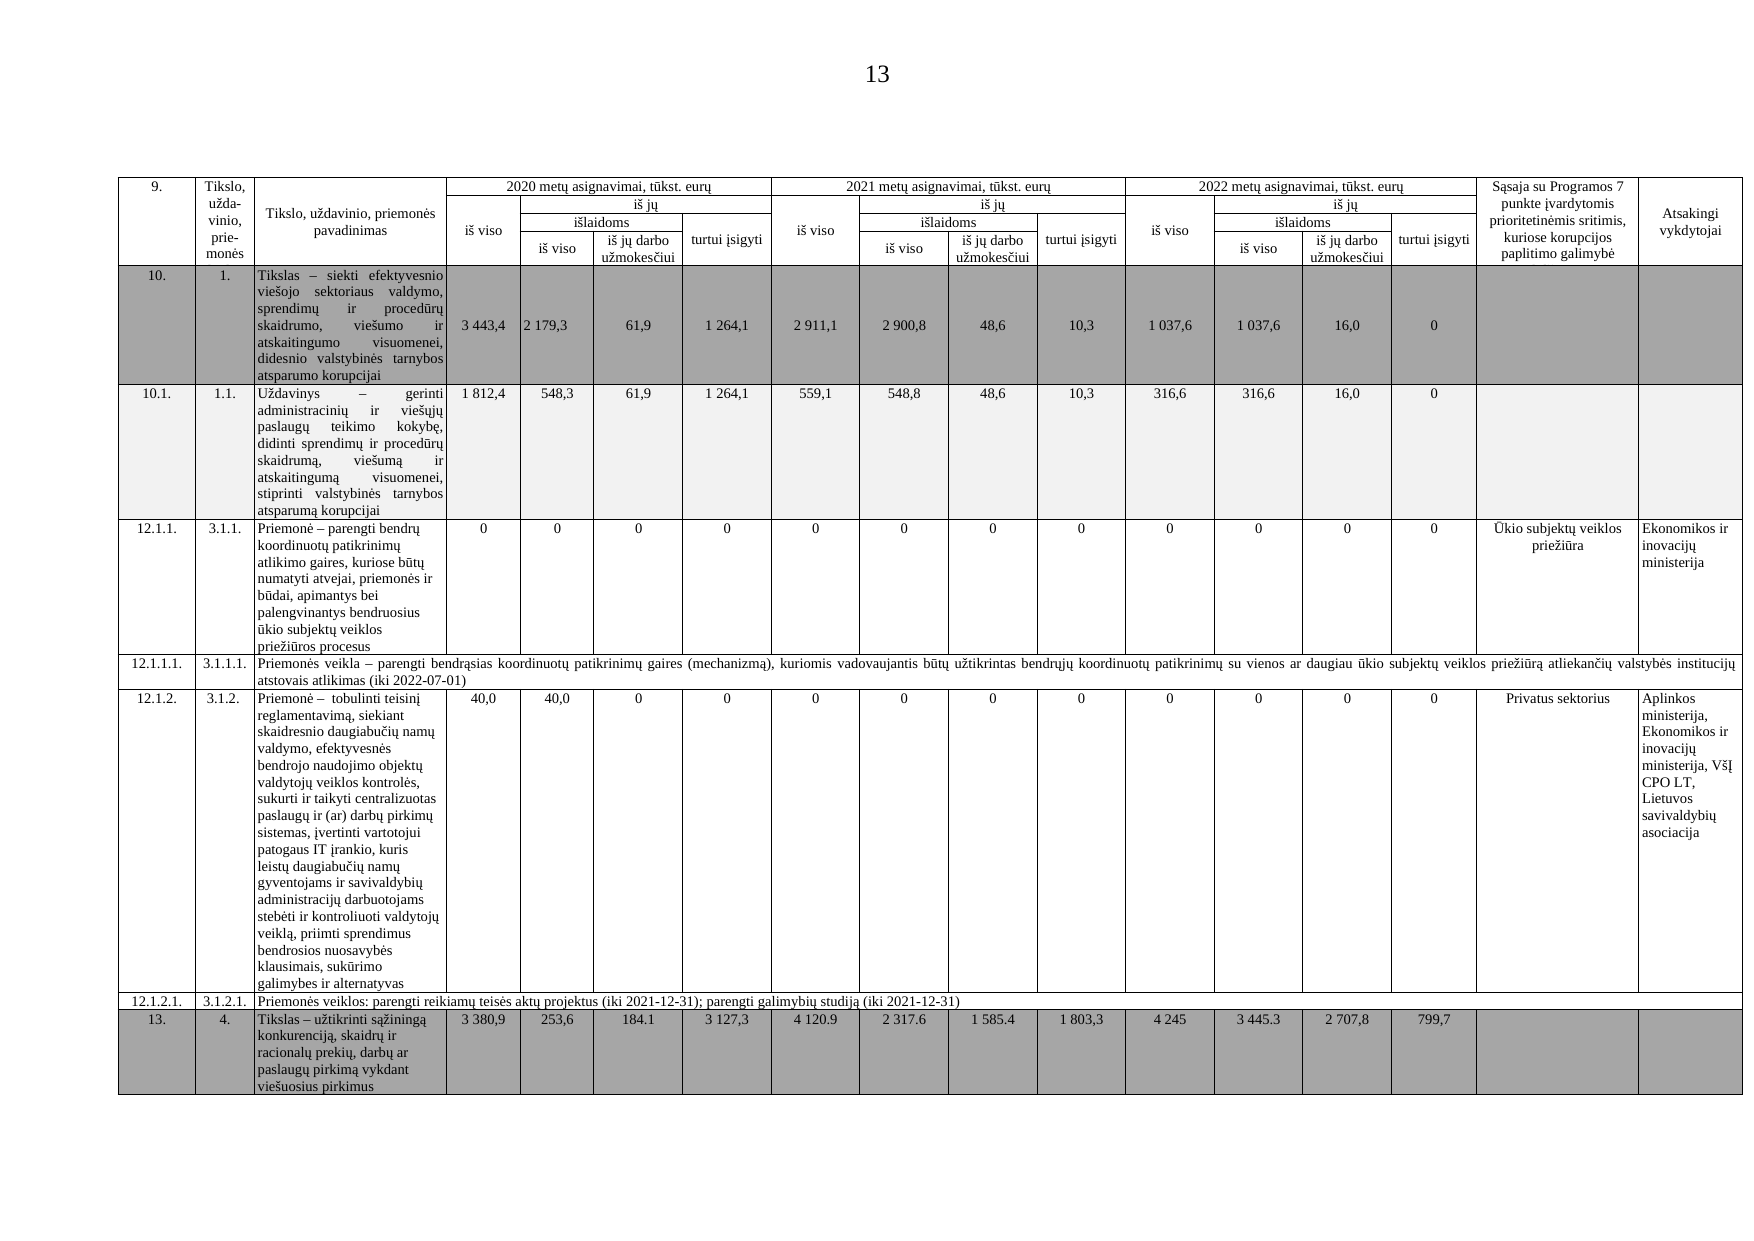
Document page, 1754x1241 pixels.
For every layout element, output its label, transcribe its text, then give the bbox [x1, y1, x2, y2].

table_cell 3 380,9 [447, 1010, 520, 1094]
table_cell 3 443,4 [447, 266, 520, 384]
table_cell 1 812,4 [447, 385, 520, 519]
table_header 9. [119, 178, 195, 265]
table_cell 1 264,1 [683, 266, 771, 384]
table_cell 3 445.3 [1215, 1010, 1302, 1094]
table_cell 0 [1215, 520, 1302, 654]
table_cell 1 037,6 [1215, 266, 1302, 384]
table_cell 40,0 [447, 690, 520, 992]
table_cell 2 707,8 [1303, 1010, 1391, 1094]
table_cell [1477, 1010, 1638, 1094]
table_cell 10,3 [1038, 266, 1125, 384]
table_cell 0 [594, 520, 682, 654]
table_cell 0 [1126, 520, 1214, 654]
table_cell [1639, 1010, 1742, 1094]
table_cell 316,6 [1126, 385, 1214, 519]
table_header Tikslo, užda-vinio, prie-monės kodas [196, 178, 254, 265]
table_cell 10.1. [119, 385, 195, 519]
table_cell 3.1.2. [196, 690, 254, 992]
table_cell 0 [521, 520, 593, 654]
table_cell 0 [949, 520, 1037, 654]
table_cell 48,6 [949, 385, 1037, 519]
table_cell išlaidoms [860, 214, 1037, 231]
table_cell iš viso [447, 196, 520, 265]
table_cell 4 120.9 [772, 1010, 859, 1094]
table_cell 1.1. [196, 385, 254, 519]
table_cell 10,3 [1038, 385, 1125, 519]
table_cell 2 179,3 [521, 266, 593, 384]
table_header Tikslo, uždavinio, priemonės pavadinimas [255, 178, 446, 265]
table_cell iš jų darbo užmokesčiui [1303, 232, 1391, 265]
table_cell 253,6 [521, 1010, 593, 1094]
table_cell iš viso [521, 232, 593, 265]
table_cell iš viso [1215, 232, 1302, 265]
table_cell [1477, 385, 1638, 519]
table_cell 10. [119, 266, 195, 384]
table_cell Priemonės veiklos: parengti reikiamų teisės aktų projektus (iki 2021-12-31); parengti galimybių studiją (iki 2021-12-31) [255, 993, 1742, 1009]
table_cell 2 900,8 [860, 266, 948, 384]
table_cell 0 [1126, 690, 1214, 992]
table_cell 0 [1392, 385, 1476, 519]
table_cell 3 127,3 [683, 1010, 771, 1094]
table_cell Priemonė – parengti bendrų koordinuotų patikrinimų atlikimo gaires, kuriose būtų numatyti atvejai, priemonės ir būdai, apimantys bei palengvinantys bendruosius ūkio subjektų veiklos priežiūros procesus [255, 520, 446, 654]
table_cell 12.1.1. [119, 520, 195, 654]
table_cell Ūkio subjektų veiklos priežiūra [1477, 520, 1638, 654]
table_cell 0 [683, 520, 771, 654]
table_cell iš jų [860, 196, 1125, 213]
table_cell 0 [1303, 520, 1391, 654]
table_cell 1 264,1 [683, 385, 771, 519]
table_cell turtui įsigyti [683, 214, 771, 265]
table_cell Priemonė – tobulinti teisinį reglamentavimą, siekiant skaidresnio daugiabučių namų valdymo, efektyvesnės bendrojo naudojimo objektų valdytojų veiklos kontrolės, sukurti ir taikyti centralizuotas paslaugų ir (ar) darbų pirkimų sistemas, įvertinti vartotojui patogaus IT įrankio, kuris leistų daugiabučių namų gyventojams ir savivaldybių administracijų darbuotojams stebėti ir kontroliuoti valdytojų veiklą, priimti sprendimus bendrosios nuosavybės klausimais, sukūrimo galimybes ir alternatyvas [255, 690, 446, 992]
table_cell iš jų darbo užmokesčiui [949, 232, 1037, 265]
table_cell 2 317.6 [860, 1010, 948, 1094]
table_cell 0 [1392, 690, 1476, 992]
table_cell 2 911,1 [772, 266, 859, 384]
table_cell iš viso [772, 196, 859, 265]
table_cell 559,1 [772, 385, 859, 519]
table_cell [1477, 266, 1638, 384]
table_cell 61,9 [594, 266, 682, 384]
table_cell turtui įsigyti [1038, 214, 1125, 265]
table_cell Privatus sektorius [1477, 690, 1638, 992]
table_cell 3.1.1. [196, 520, 254, 654]
table_cell 13. [119, 1010, 195, 1094]
table_cell 1 585.4 [949, 1010, 1037, 1094]
table_cell iš jų darbo užmokesčiui [594, 232, 682, 265]
table_header 2022 metų asignavimai, tūkst. eurų [1126, 178, 1476, 195]
table_cell Priemonės veikla – parengti bendrąsias koordinuotų patikrinimų gaires (mechanizmą), kuriomis vadovaujantis būtų užtikrintas bendrųjų koordinuotų patikrinimų su vienos ar daugiau ūkio subjektų veiklos priežiūrą atliekančių valstybės institucijų atstovais atlikimas (iki 2022-07-01) [255, 655, 1742, 689]
table_cell 0 [949, 690, 1037, 992]
table_cell 184.1 [594, 1010, 682, 1094]
table_cell 0 [1038, 520, 1125, 654]
table_cell 316,6 [1215, 385, 1302, 519]
table_header Sąsaja su Programos 7 punkte įvardytomis prioritetinėmis sritimis, kuriose korupcijos paplitimo galimybė didžiausia [1477, 178, 1638, 265]
table_cell 12.1.2. [119, 690, 195, 992]
table_cell [1639, 385, 1742, 519]
table_cell 3.1.2.1. [196, 993, 254, 1009]
table_cell 0 [447, 520, 520, 654]
table_cell 4. [196, 1010, 254, 1094]
table_cell 548,8 [860, 385, 948, 519]
table_cell 1 803,3 [1038, 1010, 1125, 1094]
table_cell 0 [860, 520, 948, 654]
table_cell 3.1.1.1. [196, 655, 254, 689]
table_cell Tikslas – užtikrinti sąžiningą konkurenciją, skaidrų ir racionalų prekių, darbų ar paslaugų pirkimą vykdant viešuosius pirkimus [255, 1010, 446, 1094]
table_cell 61,9 [594, 385, 682, 519]
table_cell 1 037,6 [1126, 266, 1214, 384]
table_header 2020 metų asignavimai, tūkst. eurų [447, 178, 771, 195]
table_header 2021 metų asignavimai, tūkst. eurų [772, 178, 1125, 195]
table_cell 0 [683, 690, 771, 992]
table_cell iš viso [1126, 196, 1214, 265]
table_cell 12.1.1.1. [119, 655, 195, 689]
table_cell 0 [594, 690, 682, 992]
table_cell 799,7 [1392, 1010, 1476, 1094]
table_cell iš jų [1215, 196, 1476, 213]
table_cell 0 [1038, 690, 1125, 992]
table_cell Uždavinys – gerinti administracinių ir viešųjų paslaugų teikimo kokybę, didinti sprendimų ir procedūrų skaidrumą, viešumą ir atskaitingumą visuomenei, stiprinti valstybinės tarnybos atsparumą korupcijai [255, 385, 446, 519]
table_cell iš jų [521, 196, 771, 213]
table_cell 12.1.2.1. [119, 993, 195, 1009]
table_cell 0 [772, 520, 859, 654]
table_cell 0 [1392, 266, 1476, 384]
table_cell turtui įsigyti [1392, 214, 1476, 265]
table_cell 1. [196, 266, 254, 384]
table_cell 4 245 [1126, 1010, 1214, 1094]
table_cell Aplinkos ministerija, Ekonomikos ir inovacijų ministerija, VšĮ CPO LT, Lietuvos savivaldybių asociacija [1639, 690, 1742, 992]
table_cell išlaidoms [1215, 214, 1391, 231]
table_cell 40,0 [521, 690, 593, 992]
table_cell [1639, 266, 1742, 384]
table_cell 16,0 [1303, 385, 1391, 519]
table_cell 0 [772, 690, 859, 992]
table_cell 0 [1392, 520, 1476, 654]
table_cell Ekonomikos ir inovacijų ministerija [1639, 520, 1742, 654]
table_cell 0 [860, 690, 948, 992]
table_cell 48,6 [949, 266, 1037, 384]
table_cell 0 [1303, 690, 1391, 992]
table_header Atsakingi vykdytojai [1639, 178, 1742, 265]
table_cell iš viso [860, 232, 948, 265]
table_cell 548,3 [521, 385, 593, 519]
table_cell 16,0 [1303, 266, 1391, 384]
table_cell Tikslas – siekti efektyvesnio viešojo sektoriaus valdymo, sprendimų ir procedūrų skaidrumo, viešumo ir atskaitingumo visuomenei, didesnio valstybinės tarnybos atsparumo korupcijai [255, 266, 446, 384]
table_cell 0 [1215, 690, 1302, 992]
table_cell išlaidoms [521, 214, 682, 231]
